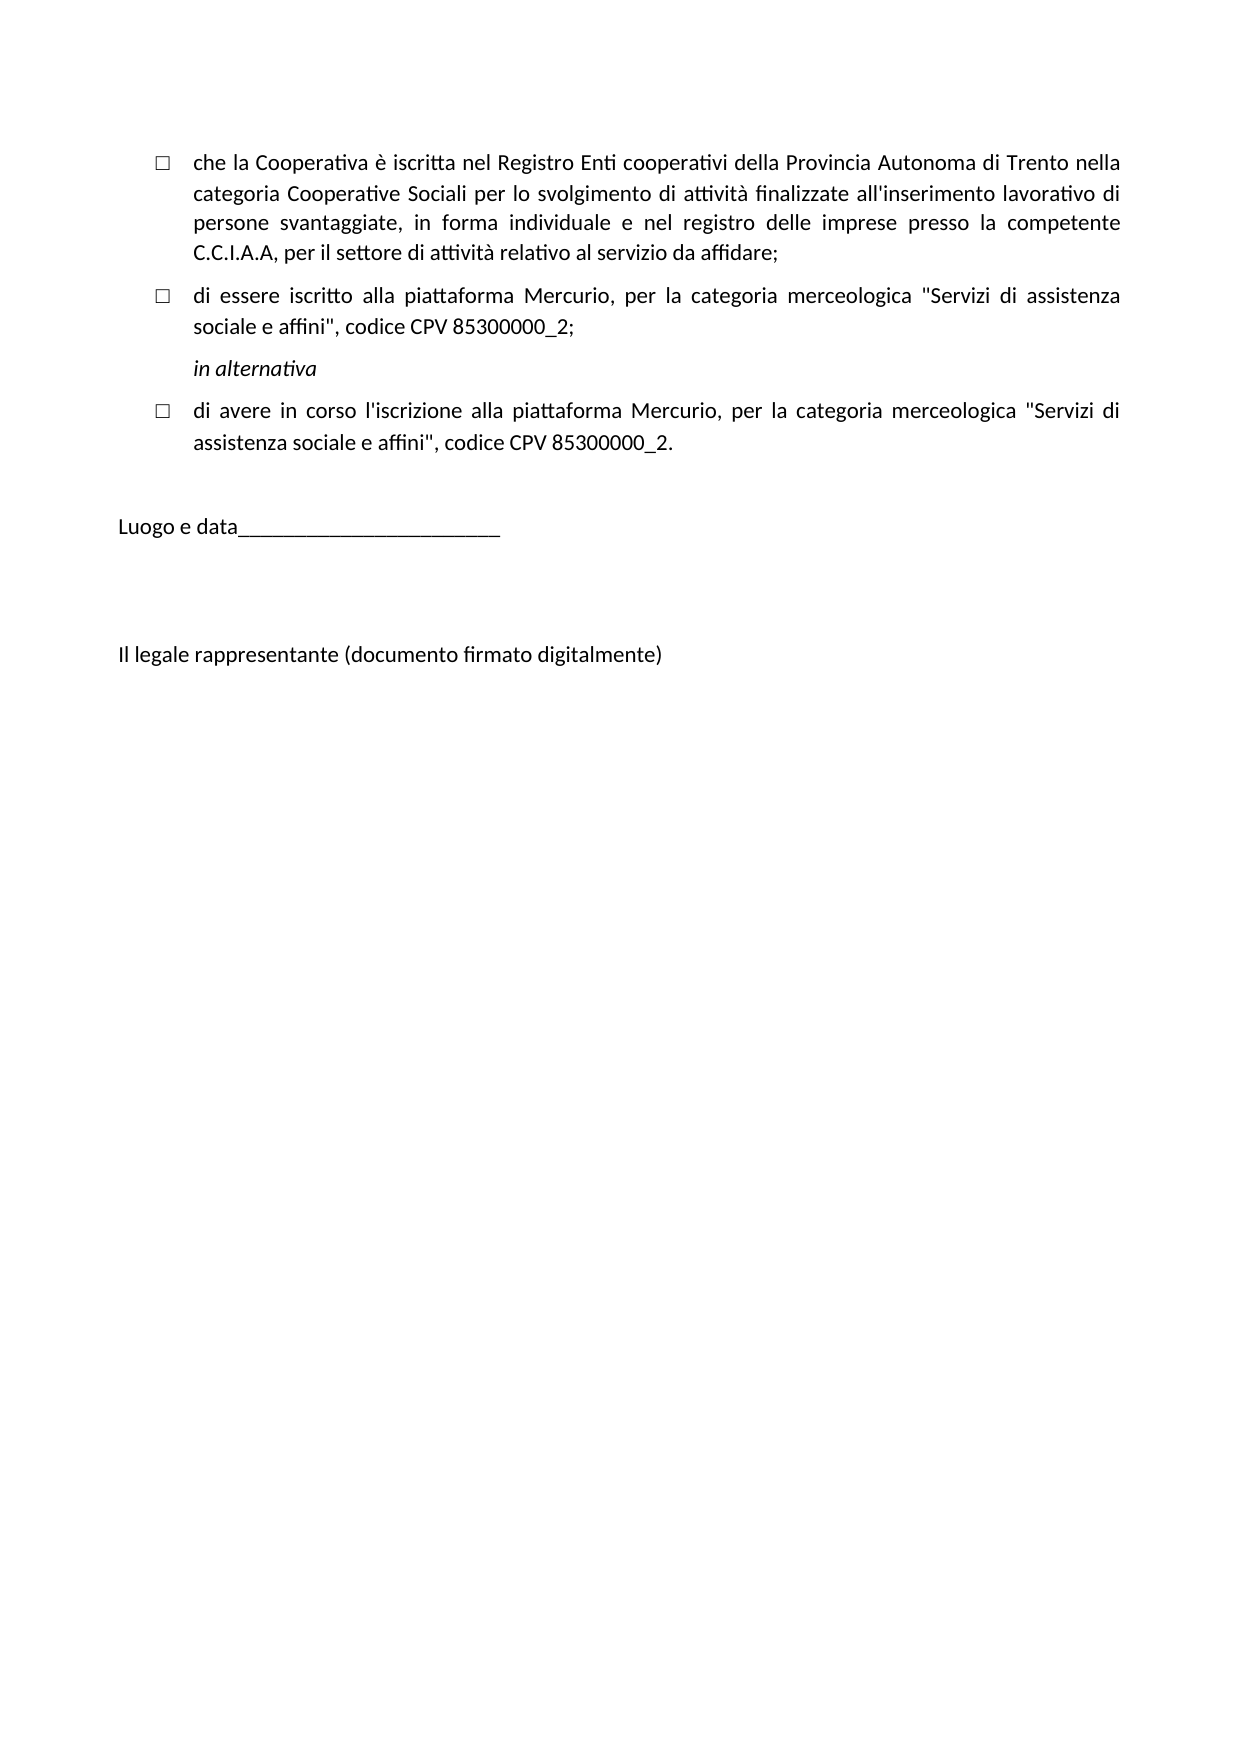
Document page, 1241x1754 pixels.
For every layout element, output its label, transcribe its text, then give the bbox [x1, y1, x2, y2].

list che la Cooperativa è iscritta nel Registro Enti cooperativi della Provincia Autonoma di Trento nella categoria Cooperative Sociali per lo svolgimento di attività finalizzate all'inserimento lavorativo di persone svantaggiate, in forma individuale e nel registro delle imprese presso la competente C.C.I.A.A, per il settore di attività relativo al servizio da affidare; [156, 148, 1122, 266]
text Luogo e data_______________________ [118, 512, 1122, 541]
list di avere in corso l'iscrizione alla piattaforma Mercurio, per la categoria merceologica "Servizi di assistenza sociale e affini", codice CPV 85300000_2. [156, 397, 1122, 456]
text Il legale rappresentante (documento firmato digitalmente) [118, 640, 1122, 668]
text in alternativa [193, 354, 1122, 382]
list di essere iscritto alla piattaforma Mercurio, per la categoria merceologica "Servizi di assistenza sociale e affini", codice CPV 85300000_2; [156, 281, 1122, 340]
